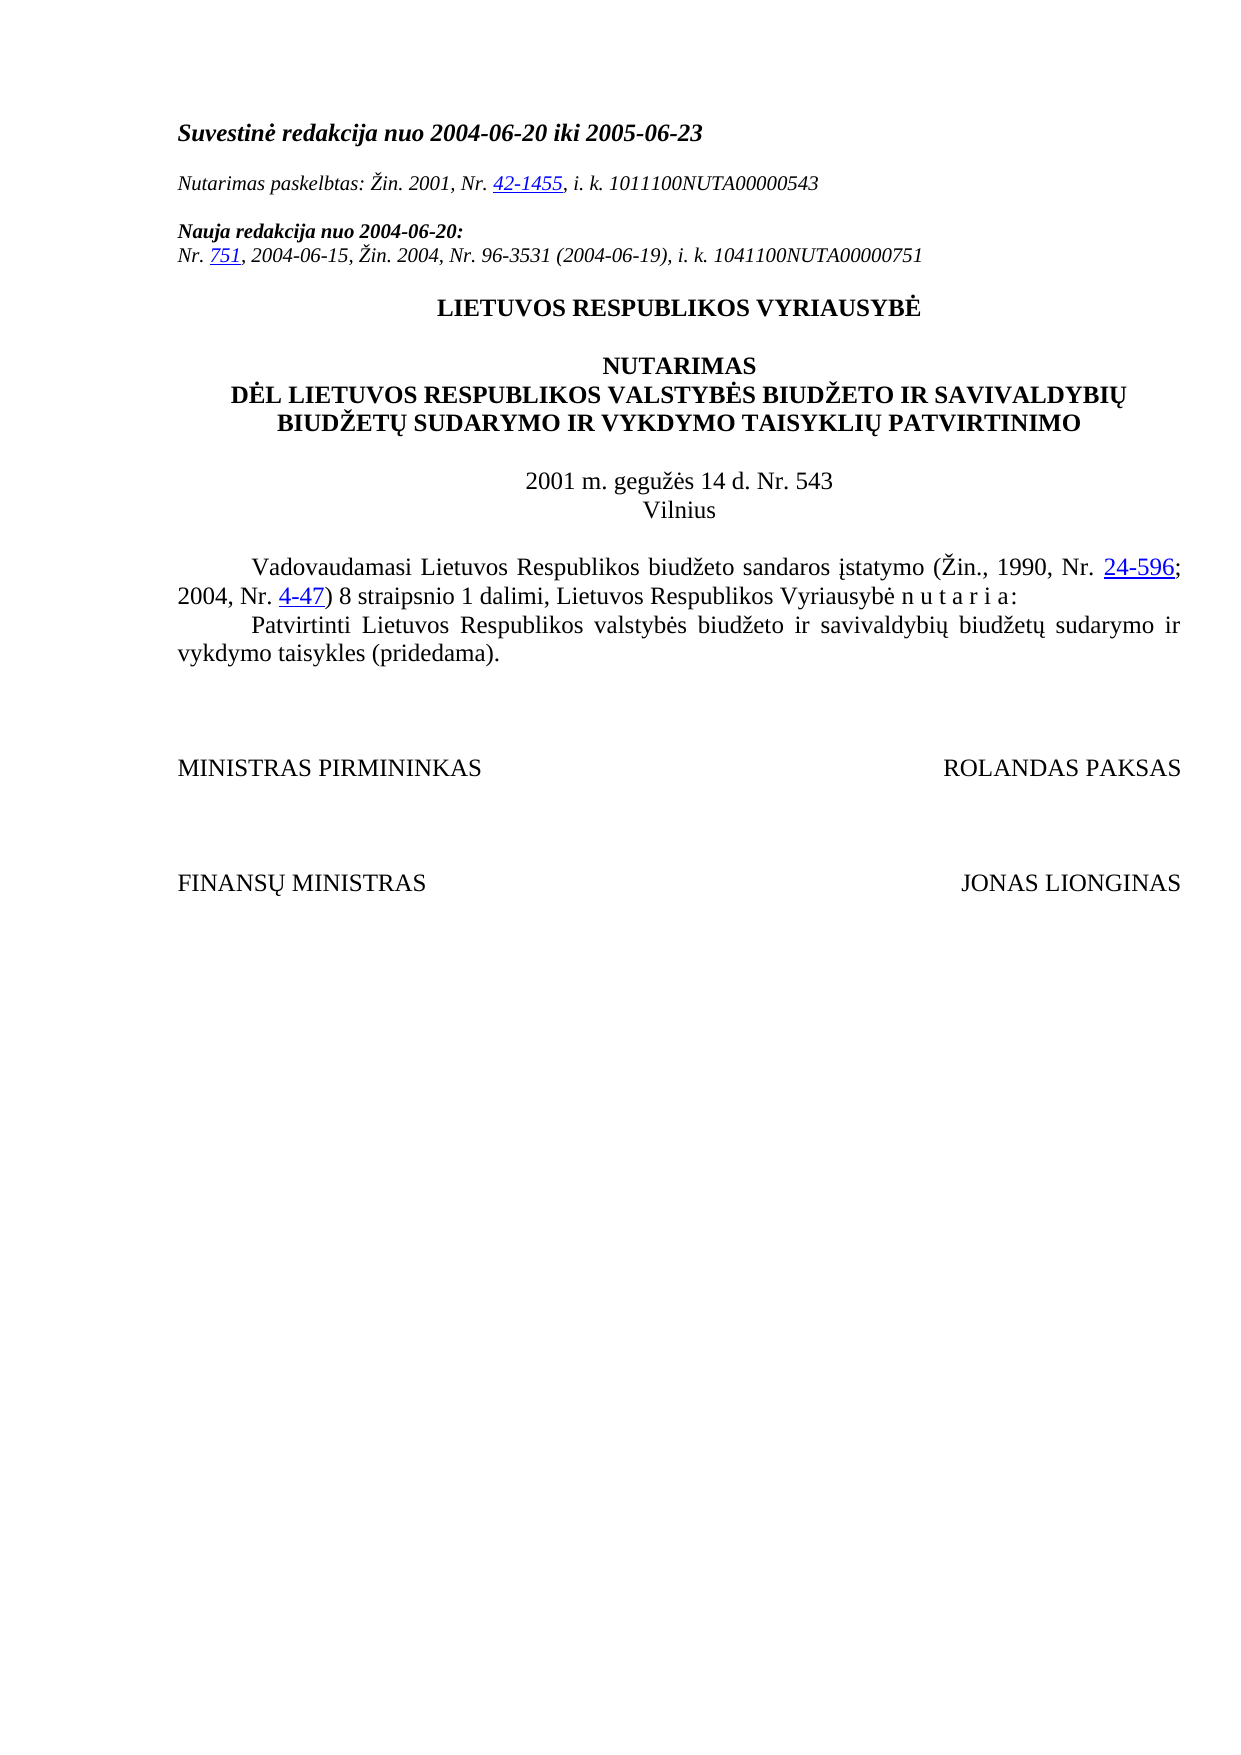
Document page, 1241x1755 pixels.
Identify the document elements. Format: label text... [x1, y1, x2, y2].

text Patvirtinti Lietuvos Respublikos valstybės biudžeto ir savivaldybių biudžetų sudarymo ir vykdymo taisykles (pridedama). [177, 610, 1181, 667]
text Nr. 751, 2004-06-15, Žin. 2004, Nr. 96-3531 (2004-06-19), i. k. 1041100NUTA00000751 [177, 243, 1181, 267]
text Ministras Pirmininkas Rolandas Paksas [177, 753, 1181, 782]
text Finansų ministras Jonas Lionginas [177, 868, 1181, 897]
text DĖL LIETUVOS RESPUBLIKOS VALSTYBĖS BIUDŽETO IR SAVIVALDYBIŲ [177, 380, 1181, 408]
text Vadovaudamasi Lietuvos Respublikos biudžeto sandaros įstatymo (Žin., 1990, Nr. 24-596; 2004, Nr. 4-47) 8 straipsnio 1 dalimi, Lietuvos Respublikos Vyriausybė nutaria: [177, 552, 1181, 610]
text BIUDŽETŲ SUDARYMO IR VYKDYMO TAISYKLIŲ PATVIRTINIMO [177, 408, 1181, 437]
text Nauja redakcija nuo 2004-06-20: [177, 219, 1181, 243]
text Suvestinė redakcija nuo 2004-06-20 iki 2005-06-23 [177, 118, 1181, 147]
text 2001 m. gegužės 14 d. Nr. 543 [177, 466, 1181, 495]
text LIETUVOS RESPUBLIKOS VYRIAUSYBĖ [177, 293, 1181, 322]
text Vilnius [177, 495, 1181, 523]
text Nutarimas paskelbtas: Žin. 2001, Nr. 42-1455, i. k. 1011100NUTA00000543 [177, 171, 1181, 195]
text NUTARIMAS [177, 351, 1181, 380]
